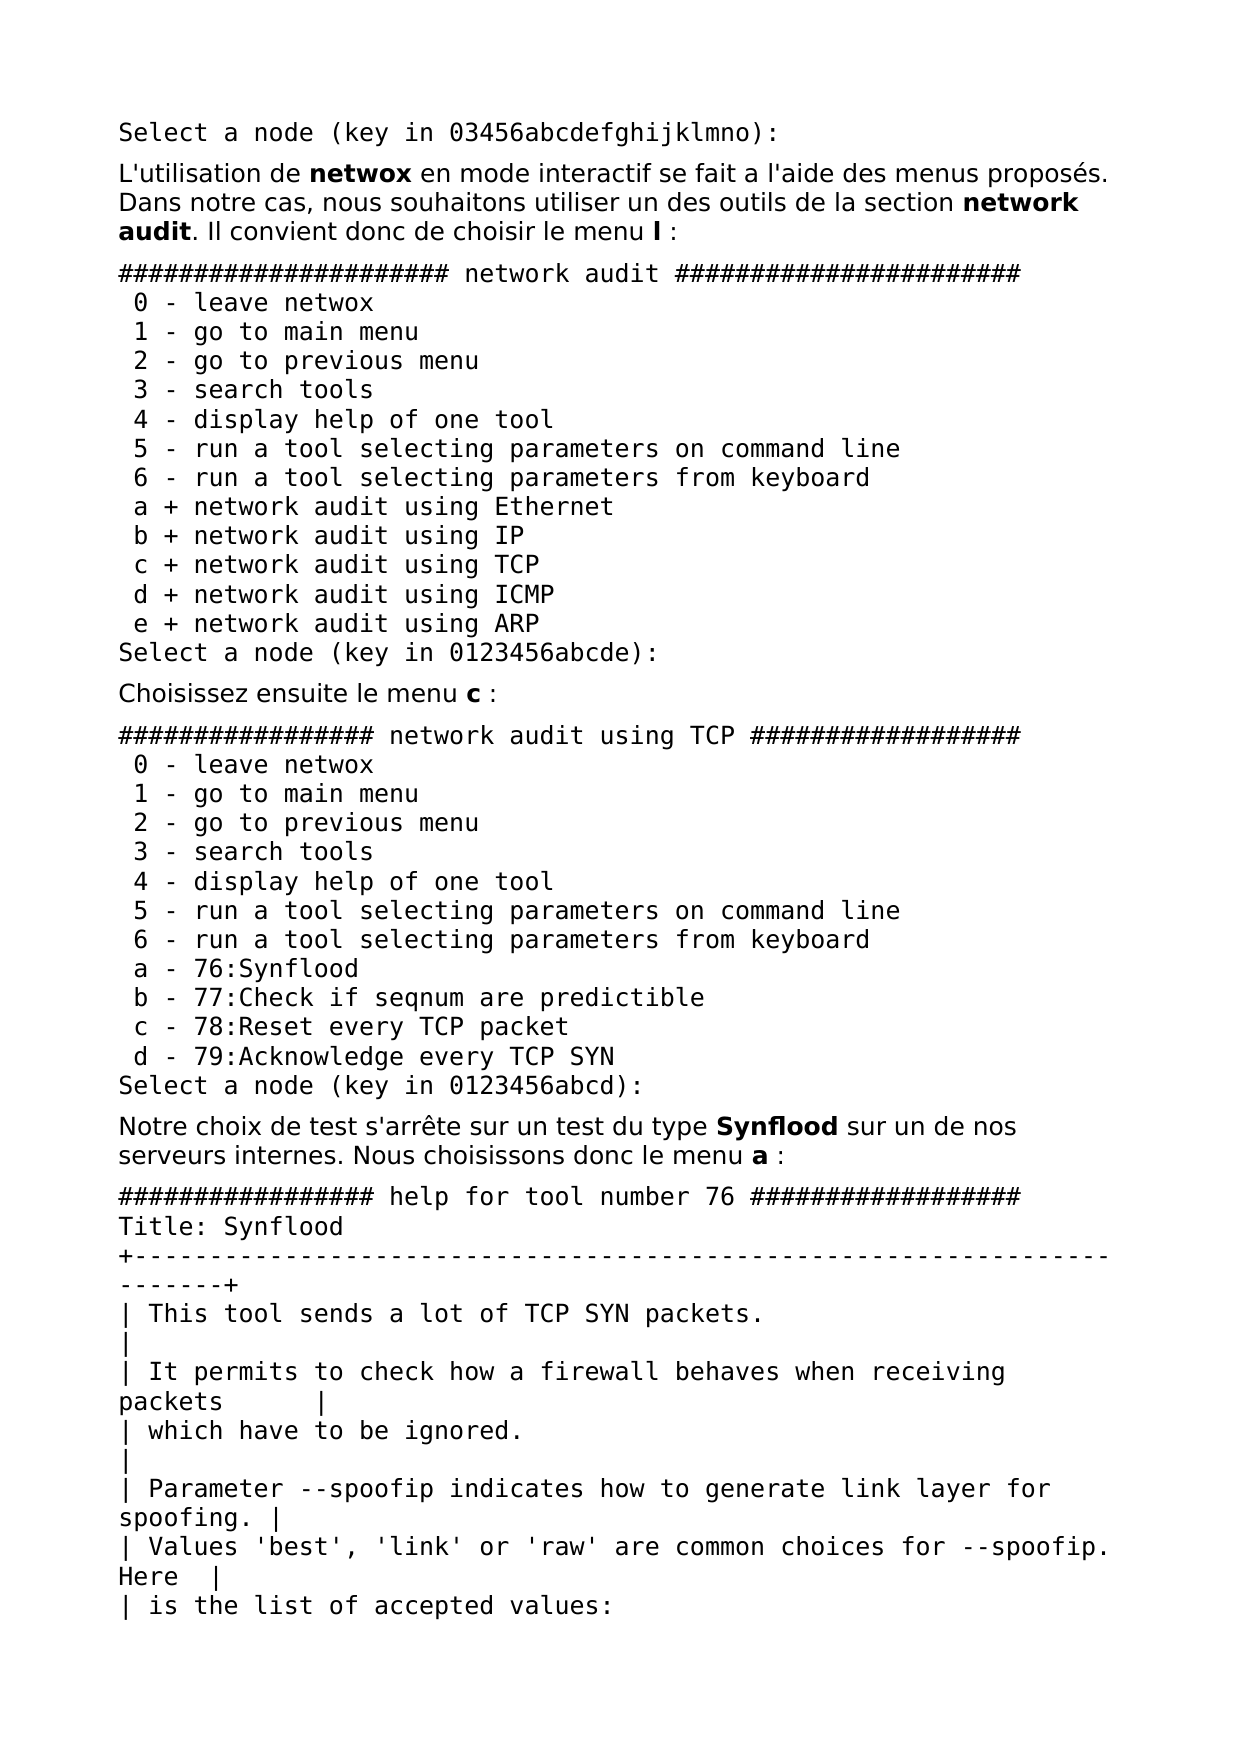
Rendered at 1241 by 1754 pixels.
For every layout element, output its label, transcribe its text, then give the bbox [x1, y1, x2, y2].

text ################# network audit using TCP ################## 0 - leave netwox 1 - go to main menu 2 - go to previous menu 3 - search tools 4 - display help of one tool 5 - run a tool selecting parameters on command line 6 - run a tool selecting parameters from keyboard a - 76:Synflood b - 77:Check if seqnum are predictible c - 78:Reset every TCP packet d - 79:Acknowledge every TCP SYN Select a node (key in 0123456abcd): [118, 721, 1122, 1100]
text ###################### network audit ####################### 0 - leave netwox 1 - go to main menu 2 - go to previous menu 3 - search tools 4 - display help of one tool 5 - run a tool selecting parameters on command line 6 - run a tool selecting parameters from keyboard a + network audit using Ethernet b + network audit using IP c + network audit using TCP d + network audit using ICMP e + network audit using ARP Select a node (key in 0123456abcde): [118, 259, 1122, 667]
text ################# help for tool number 76 ################## Title: Synflood +------------------------------------------------------------------------+ | This tool sends a lot of TCP SYN packets. | | It permits to check how a firewall behaves when receiving packets | | which have to be ignored. | | Parameter --spoofip indicates how to generate link layer for spoofing. | | Values 'best', 'link' or 'raw' are common choices for --spoofip. Here | | is the list of accepted values: [118, 1183, 1122, 1620]
text Choisissez ensuite le menu c : [118, 679, 1122, 708]
text L'utilisation de netwox en mode interactif se fait a l'aide des menus proposés. Dans notre cas, nous souhaitons utiliser un des outils de la section network audit. Il convient donc de choisir le menu l : [118, 159, 1122, 247]
text Notre choix de test s'arrête sur un test du type Synflood sur un de nos serveurs internes. Nous choisissons donc le menu a : [118, 1112, 1122, 1170]
text Select a node (key in 03456abcdefghijklmno): [118, 118, 1122, 147]
